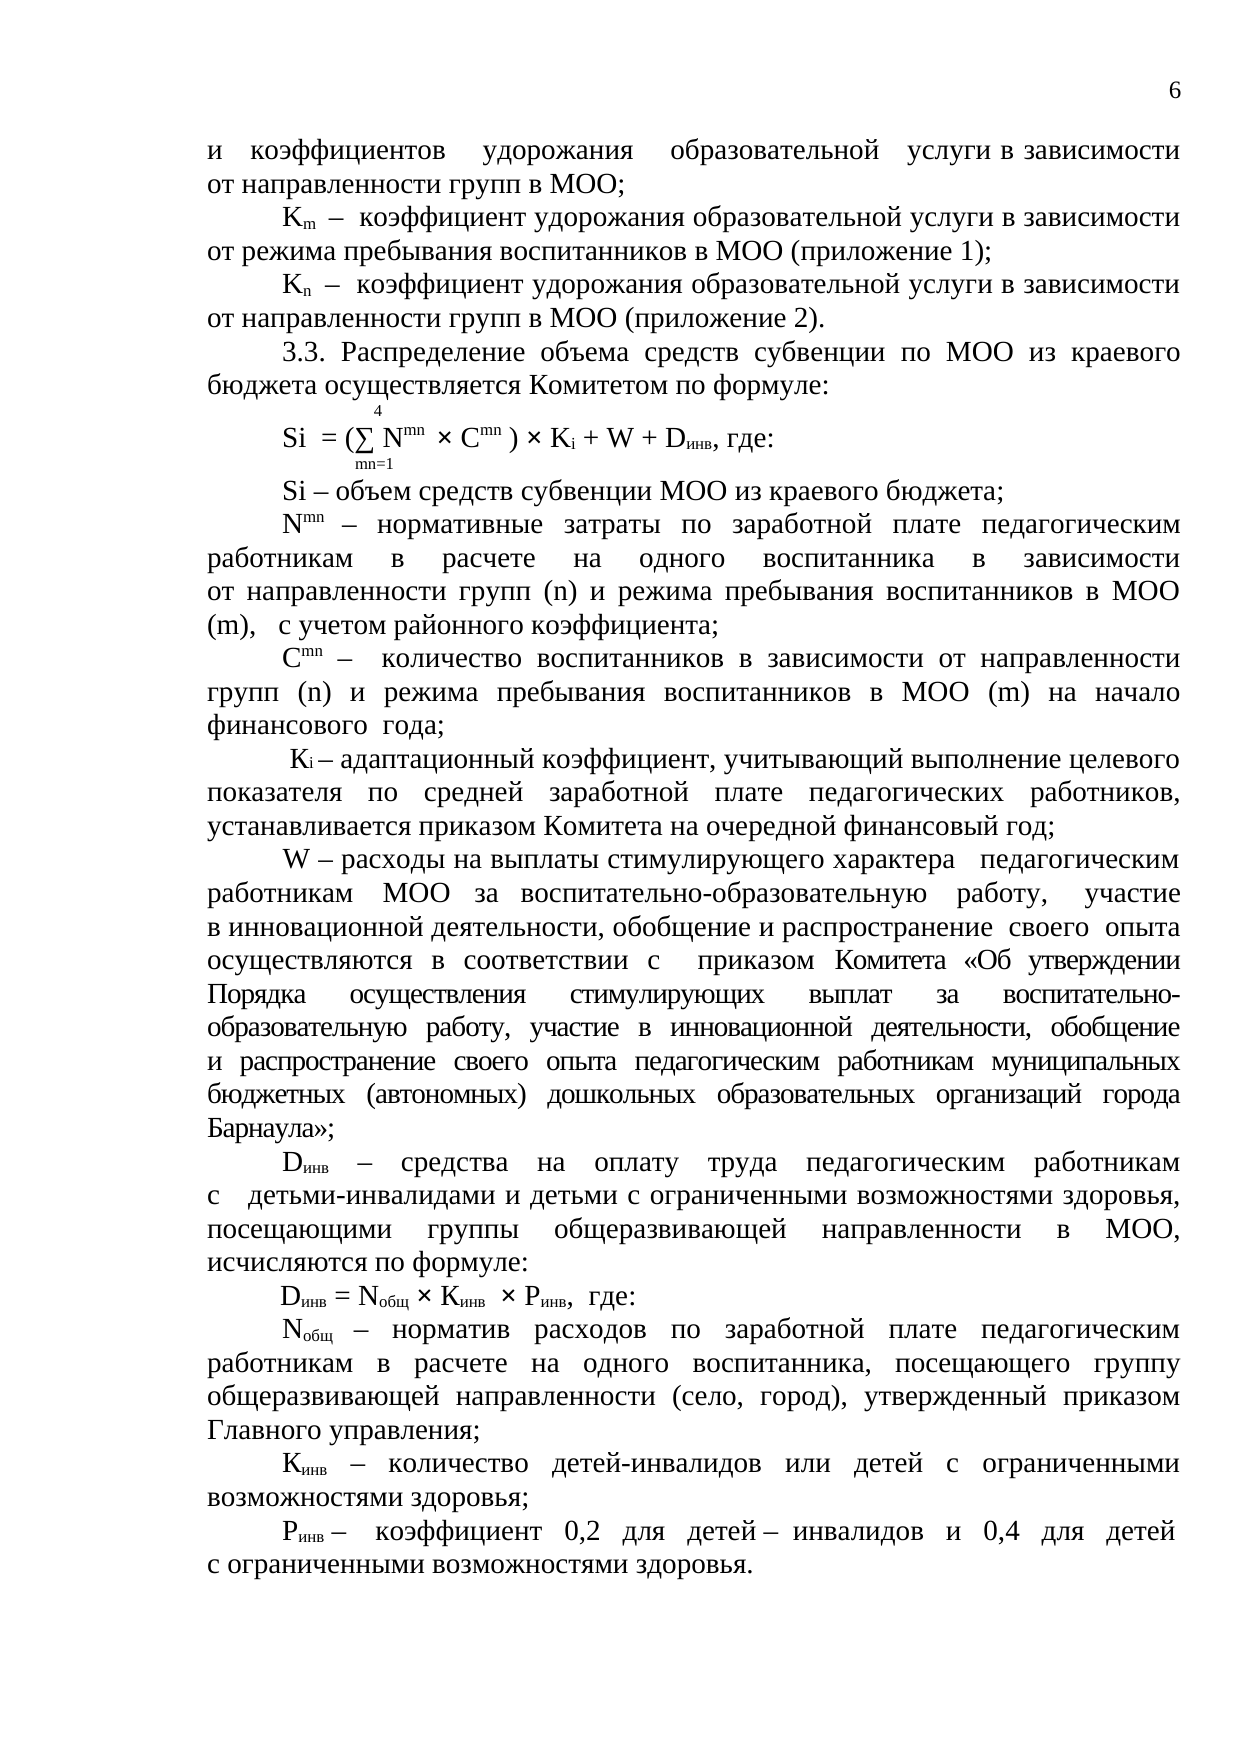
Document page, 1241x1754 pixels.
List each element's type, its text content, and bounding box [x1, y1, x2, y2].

text Dинв = Nобщ × Кинв × Ринв, где: [207, 1278, 1181, 1311]
text 4 [207, 401, 1181, 420]
text Nобщ – норматив расходов по заработной плате педагогическим работникам в расчете на одного воспитанника, посещающего группу общеразвивающей направленности (село, город), утвержденный приказом Главного управления; [207, 1311, 1181, 1446]
text Ринв – коэффициент 0,2 для детей – инвалидов и 0,4 для детей [207, 1513, 1181, 1546]
text Si = (∑ Nmn × Cmn ) × Ki + W + Dинв, где: [207, 420, 1181, 453]
text Cmn – количество воспитанников в зависимости от направленности групп (n) и режима пребывания воспитанников в МОО (m) на начало финансового года; [207, 640, 1181, 741]
text Nmn – нормативные затраты по заработной плате педагогическим работникам в расчете на одного воспитанника в зависимости от направленности групп (n) и режима пребывания воспитанников в МОО (m), с учетом районного коэффициента; [207, 506, 1181, 640]
text Si – объем средств субвенции МОО из краевого бюджета; [207, 473, 1181, 506]
text в инновационной деятельности, обобщение и распространение своего опыта осуществляются в соответствии с приказом Комитета «Об утверждении Порядка осуществления стимулирующих выплат за воспитательно-образовательную работу, участие в инновационной деятельности, обобщение и распространение своего опыта педагогическим работникам муниципальных бюджетных (автономных) дошкольных образовательных организаций города Барнаула»; [207, 909, 1181, 1144]
text mn=1 [207, 453, 1181, 473]
text и коэффициентов удорожания образовательной услуги в зависимости от направленности групп в МОО; [207, 132, 1181, 199]
text Kn – коэффициент удорожания образовательной услуги в зависимости от направленности групп в МОО (приложение 2). [207, 267, 1181, 334]
text Km – коэффициент удорожания образовательной услуги в зависимости от режима пребывания воспитанников в МОО (приложение 1); [207, 199, 1181, 267]
text Кi – адаптационный коэффициент, учитывающий выполнение целевого показателя по средней заработной плате педагогических работников, устанавливается приказом Комитета на очередной финансовый год; [207, 741, 1181, 842]
text W – расходы на выплаты стимулирующего характера педагогическим работникам МОО за воспитательно-образовательную работу, участие [207, 842, 1181, 909]
text с ограниченными возможностями здоровья. [207, 1546, 1181, 1580]
text Кинв – количество детей-инвалидов или детей с ограниченными возможностями здоровья; [207, 1446, 1181, 1513]
text Dинв – средства на оплату труда педагогическим работникам с детьми-инвалидами и детьми с ограниченными возможностями здоровья, посещающими группы общеразвивающей направленности в МОО, исчисляются по формуле: [207, 1144, 1181, 1278]
text 3.3. Распределение объема средств субвенции по МОО из краевого бюджета осуществляется Комитетом по формуле: [207, 334, 1181, 401]
